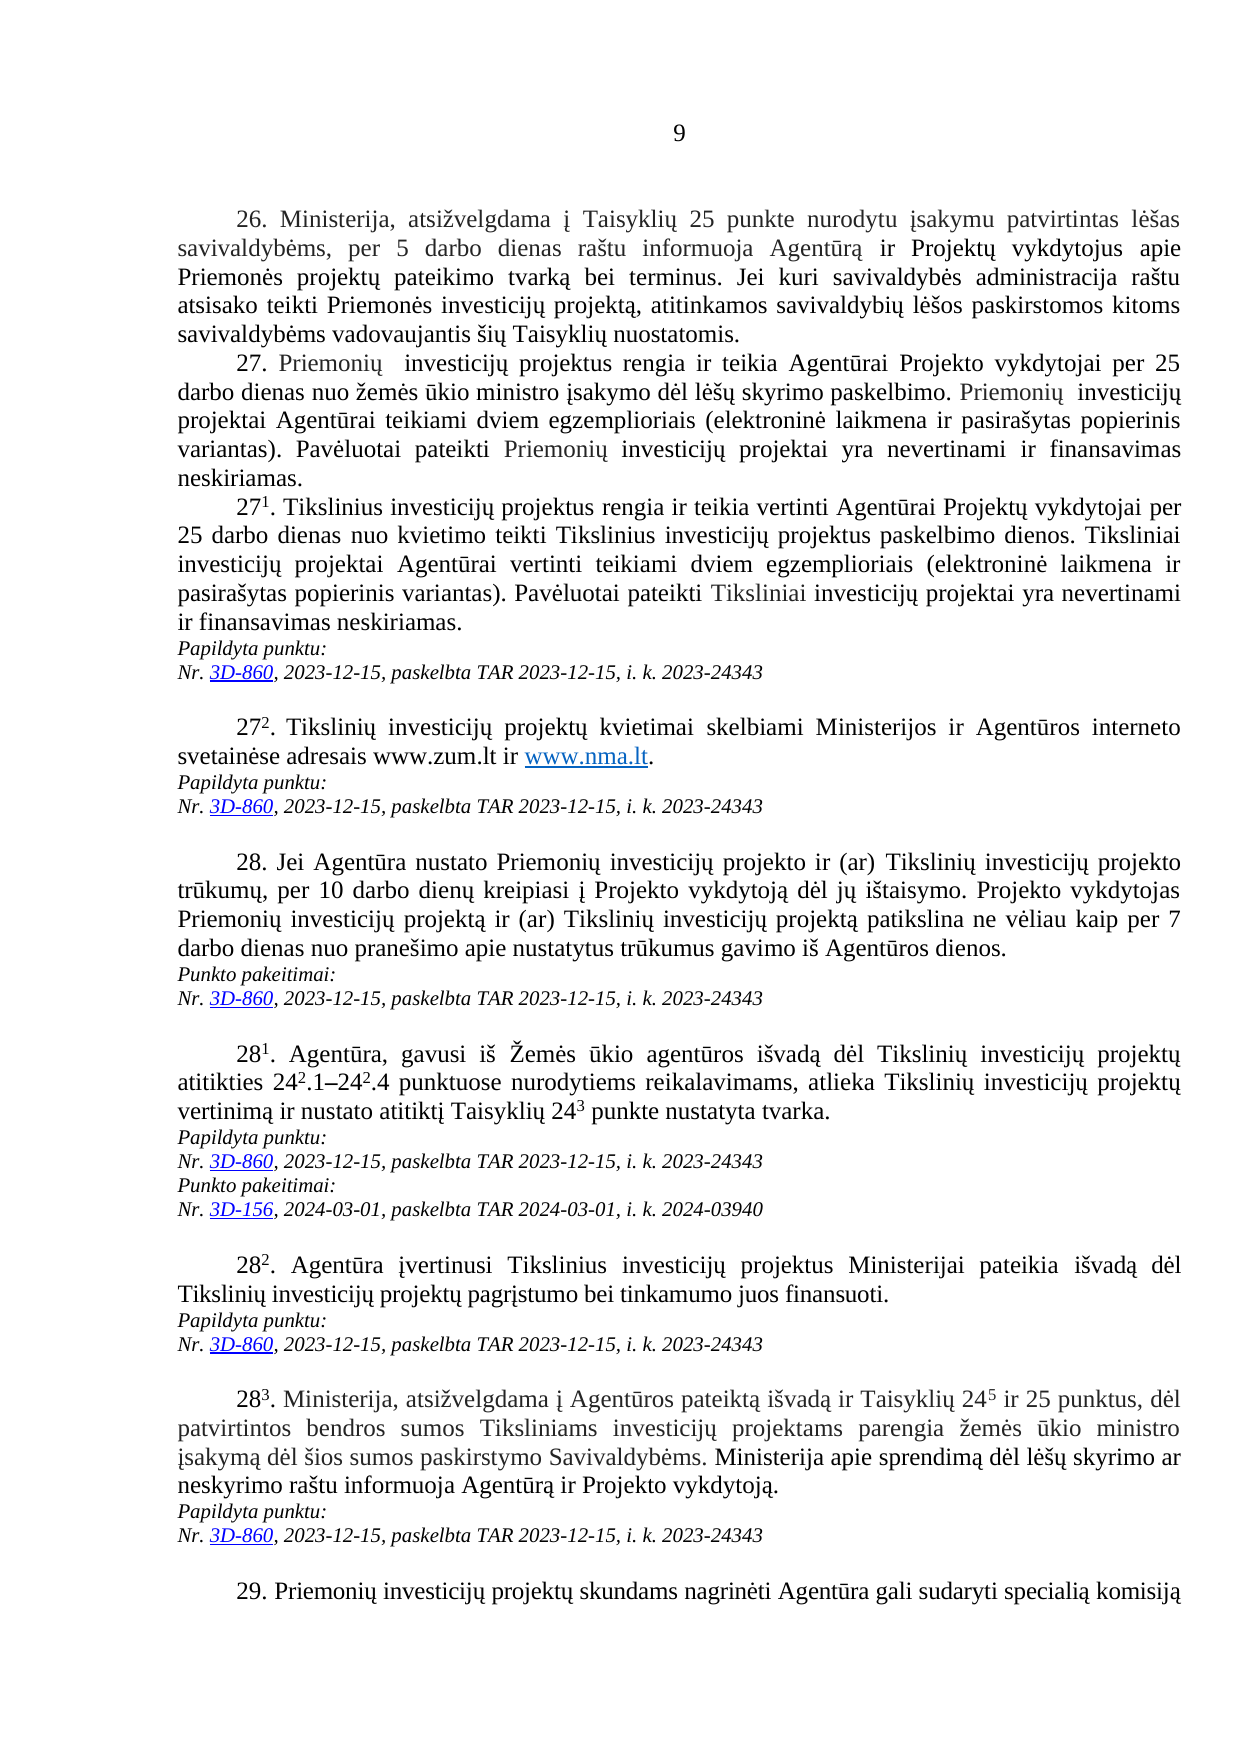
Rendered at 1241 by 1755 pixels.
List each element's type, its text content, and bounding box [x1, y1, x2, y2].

text Nr. 3D-860, 2023-12-15, paskelbta TAR 2023-12-15, i. k. 2023-24343 [177, 1523, 1181, 1547]
text 283. Ministerija, atsižvelgdama į Agentūros pateiktą išvadą ir Taisyklių 245 ir 25 punktus, dėl patvirtintos bendros sumos Tiksliniams investicijų projektams parengia žemės ūkio ministro įsakymą dėl šios sumos paskirstymo Savivaldybėms. Ministerija apie sprendimą dėl lėšų skyrimo ar neskyrimo raštu informuoja Agentūrą ir Projekto vykdytoją. [177, 1384, 1181, 1499]
text 271. Tikslinius investicijų projektus rengia ir teikia vertinti Agentūrai Projektų vykdytojai per 25 darbo dienas nuo kvietimo teikti Tikslinius investicijų projektus paskelbimo dienos. Tiksliniai investicijų projektai Agentūrai vertinti teikiami dviem egzemplioriais (elektroninė laikmena ir pasirašytas popierinis variantas). Pavėluotai pateikti Tiksliniai investicijų projektai yra nevertinami ir finansavimas neskiriamas. [177, 492, 1181, 636]
text Nr. 3D-860, 2023-12-15, paskelbta TAR 2023-12-15, i. k. 2023-24343 [177, 986, 1181, 1010]
text Papildyta punktu: [177, 1125, 1181, 1149]
text 27. Priemonių investicijų projektus rengia ir teikia Agentūrai Projekto vykdytojai per 25 darbo dienas nuo žemės ūkio ministro įsakymo dėl lėšų skyrimo paskelbimo. Priemonių investicijų projektai Agentūrai teikiami dviem egzemplioriais (elektroninė laikmena ir pasirašytas popierinis variantas). Pavėluotai pateikti Priemonių investicijų projektai yra nevertinami ir finansavimas neskiriamas. [177, 348, 1181, 492]
text 281. Agentūra, gavusi iš Žemės ūkio agentūros išvadą dėl Tikslinių investicijų projektų atitikties 242.1–242.4 punktuose nurodytiems reikalavimams, atlieka Tikslinių investicijų projektų vertinimą ir nustato atitiktį Taisyklių 243 punkte nustatyta tvarka. [177, 1039, 1181, 1125]
text Papildyta punktu: [177, 1499, 1181, 1523]
text Punkto pakeitimai: [177, 962, 1181, 986]
text Papildyta punktu: [177, 1307, 1181, 1332]
text Nr. 3D-860, 2023-12-15, paskelbta TAR 2023-12-15, i. k. 2023-24343 [177, 794, 1181, 818]
text 26. Ministerija, atsižvelgdama į Taisyklių 25 punkte nurodytu įsakymu patvirtintas lėšas savivaldybėms, per 5 darbo dienas raštu informuoja Agentūrą ir Projektų vykdytojus apie Priemonės projektų pateikimo tvarką bei terminus. Jei kuri savivaldybės administracija raštu atsisako teikti Priemonės investicijų projektą, atitinkamos savivaldybių lėšos paskirstomos kitoms savivaldybėms vadovaujantis šių Taisyklių nuostatomis. [177, 204, 1181, 348]
text Nr. 3D-860, 2023-12-15, paskelbta TAR 2023-12-15, i. k. 2023-24343 [177, 1332, 1181, 1356]
text Punkto pakeitimai: [177, 1173, 1181, 1197]
text Nr. 3D-860, 2023-12-15, paskelbta TAR 2023-12-15, i. k. 2023-24343 [177, 660, 1181, 684]
text 28. Jei Agentūra nustato Priemonių investicijų projekto ir (ar) Tikslinių investicijų projekto trūkumų, per 10 darbo dienų kreipiasi į Projekto vykdytoją dėl jų ištaisymo. Projekto vykdytojas Priemonių investicijų projektą ir (ar) Tikslinių investicijų projektą patikslina ne vėliau kaip per 7 darbo dienas nuo pranešimo apie nustatytus trūkumus gavimo iš Agentūros dienos. [177, 847, 1181, 962]
text 272. Tikslinių investicijų projektų kvietimai skelbiami Ministerijos ir Agentūros interneto svetainėse adresais www.zum.lt ir www.nma.lt. [177, 712, 1181, 770]
text 29. Priemonių investicijų projektų skundams nagrinėti Agentūra gali sudaryti specialią komisiją [177, 1576, 1181, 1605]
text Nr. 3D-156, 2024-03-01, paskelbta TAR 2024-03-01, i. k. 2024-03940 [177, 1197, 1181, 1221]
text Nr. 3D-860, 2023-12-15, paskelbta TAR 2023-12-15, i. k. 2023-24343 [177, 1149, 1181, 1173]
text Papildyta punktu: [177, 636, 1181, 660]
text 282. Agentūra įvertinusi Tikslinius investicijų projektus Ministerijai pateikia išvadą dėl Tikslinių investicijų projektų pagrįstumo bei tinkamumo juos finansuoti. [177, 1250, 1181, 1307]
text Papildyta punktu: [177, 770, 1181, 794]
